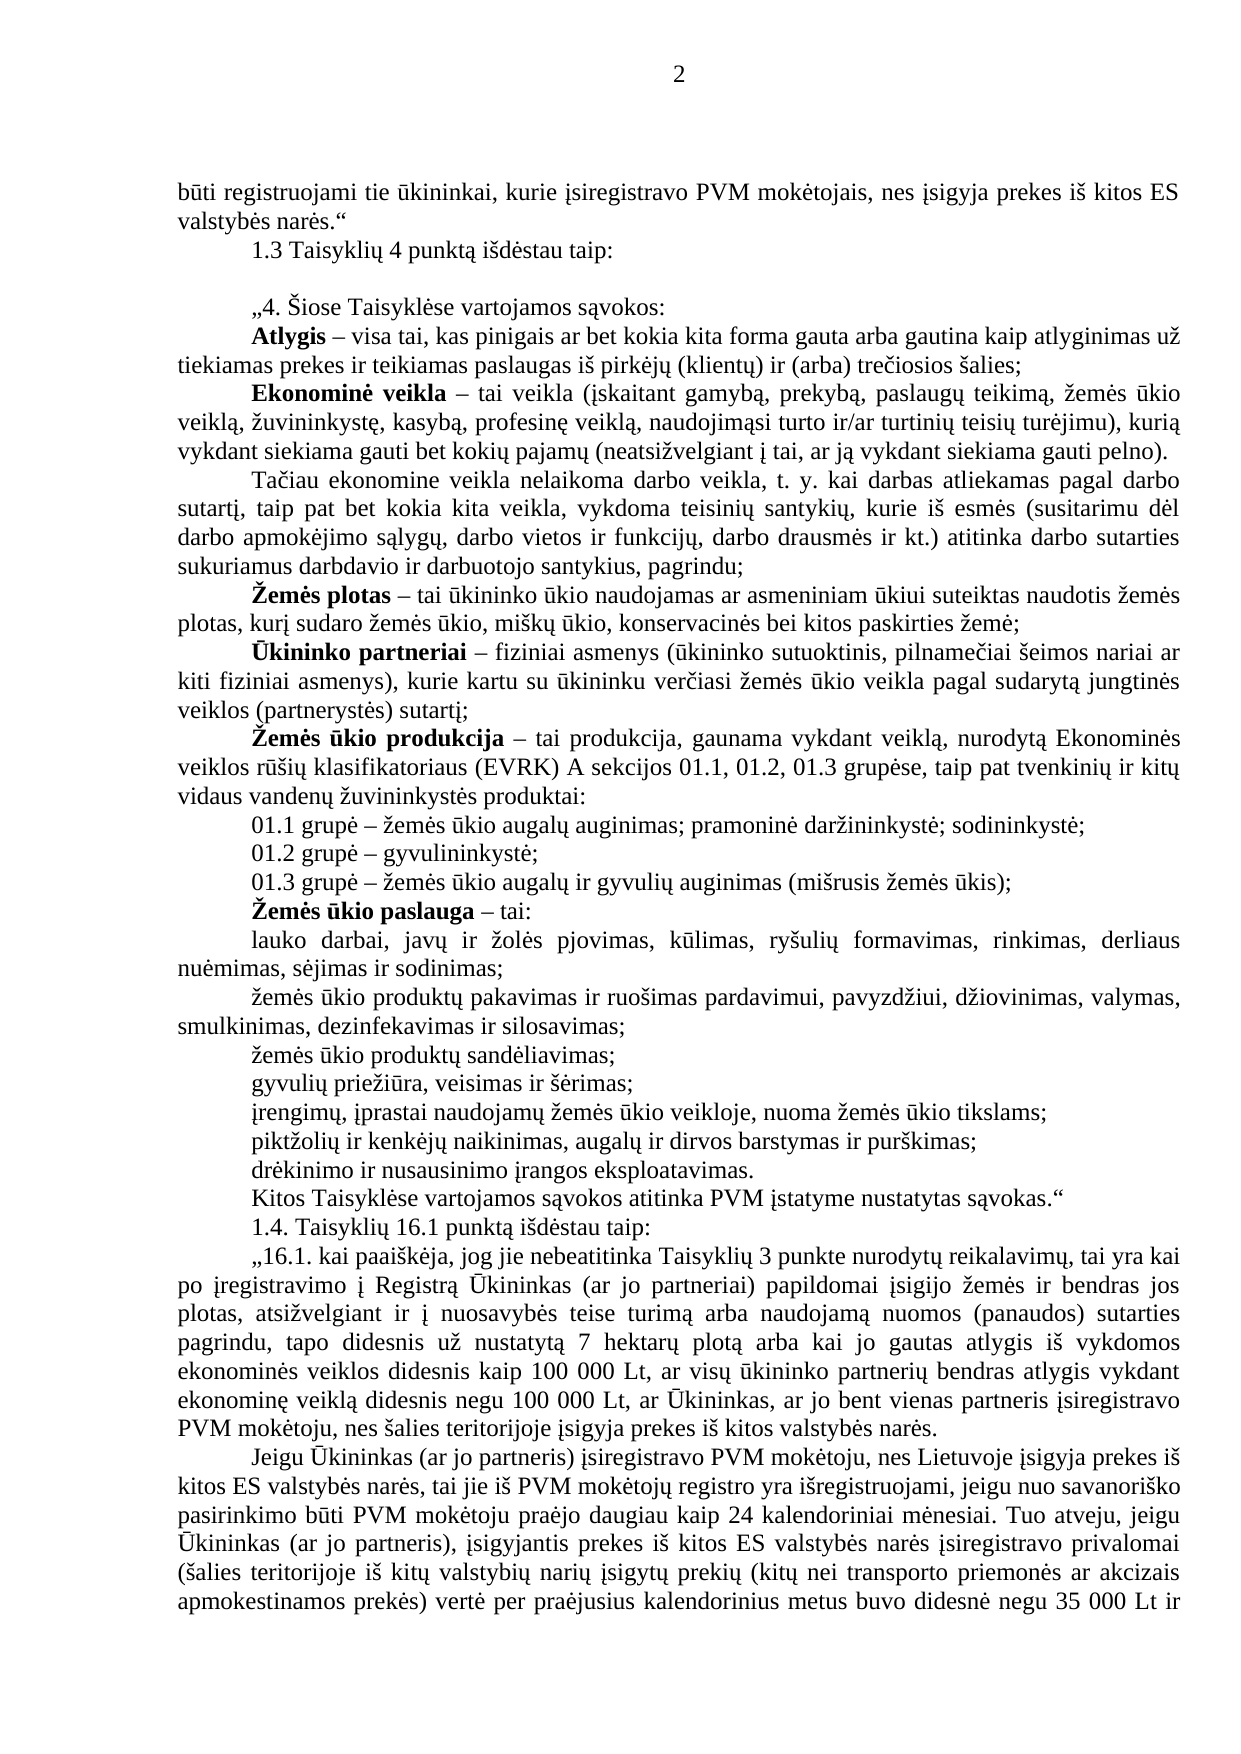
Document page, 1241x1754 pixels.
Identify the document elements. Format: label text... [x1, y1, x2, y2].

text drėkinimo ir nusausinimo įrangos eksploatavimas. [177, 1155, 1181, 1183]
text Žemės ūkio produkcija – tai produkcija, gaunama vykdant veiklą, nurodytą Ekonominės veiklos rūšių klasifikatoriaus (EVRK) A sekcijos 01.1, 01.2, 01.3 grupėse, taip pat tvenkinių ir kitų vidaus vandenų žuvininkystės produktai: [177, 723, 1181, 810]
text piktžolių ir kenkėjų naikinimas, augalų ir dirvos barstymas ir purškimas; [177, 1126, 1181, 1155]
text 01.1 grupė – žemės ūkio augalų auginimas; pramoninė daržininkystė; sodininkystė; [177, 810, 1181, 838]
text būti registruojami tie ūkininkai, kurie įsiregistravo PVM mokėtojais, nes įsigyja prekes iš kitos ES valstybės narės.“ [177, 177, 1181, 235]
text žemės ūkio produktų sandėliavimas; [177, 1040, 1181, 1068]
text Žemės plotas – tai ūkininko ūkio naudojamas ar asmeniniam ūkiui suteiktas naudotis žemės plotas, kurį sudaro žemės ūkio, miškų ūkio, konservacinės bei kitos paskirties žemė; [177, 580, 1181, 637]
text 01.2 grupė – gyvulininkystė; [177, 838, 1181, 867]
text Ekonominė veikla – tai veikla (įskaitant gamybą, prekybą, paslaugų teikimą, žemės ūkio veiklą, žuvininkystę, kasybą, profesinę veiklą, naudojimąsi turto ir/ar turtinių teisių turėjimu), kurią vykdant siekiama gauti bet kokių pajamų (neatsižvelgiant į tai, ar ją vykdant siekiama gauti pelno). [177, 378, 1181, 465]
text „4. Šiose Taisyklėse vartojamos sąvokos: [177, 292, 1181, 321]
text 01.3 grupė – žemės ūkio augalų ir gyvulių auginimas (mišrusis žemės ūkis); [177, 867, 1181, 896]
text gyvulių priežiūra, veisimas ir šėrimas; [177, 1068, 1181, 1097]
text Tačiau ekonomine veikla nelaikoma darbo veikla, t. y. kai darbas atliekamas pagal darbo sutartį, taip pat bet kokia kita veikla, vykdoma teisinių santykių, kurie iš esmės (susitarimu dėl darbo apmokėjimo sąlygų, darbo vietos ir funkcijų, darbo drausmės ir kt.) atitinka darbo sutarties sukuriamus darbdavio ir darbuotojo santykius, pagrindu; [177, 465, 1181, 580]
text Ūkininko partneriai – fiziniai asmenys (ūkininko sutuoktinis, pilnamečiai šeimos nariai ar kiti fiziniai asmenys), kurie kartu su ūkininku verčiasi žemės ūkio veikla pagal sudarytą jungtinės veiklos (partnerystės) sutartį; [177, 637, 1181, 723]
text žemės ūkio produktų pakavimas ir ruošimas pardavimui, pavyzdžiui, džiovinimas, valymas, smulkinimas, dezinfekavimas ir silosavimas; [177, 982, 1181, 1040]
text 1.4. Taisyklių 16.1 punktą išdėstau taip: [177, 1212, 1181, 1241]
text Jeigu Ūkininkas (ar jo partneris) įsiregistravo PVM mokėtoju, nes Lietuvoje įsigyja prekes iš kitos ES valstybės narės, tai jie iš PVM mokėtojų registro yra išregistruojami, jeigu nuo savanoriško pasirinkimo būti PVM mokėtoju praėjo daugiau kaip 24 kalendoriniai mėnesiai. Tuo atveju, jeigu Ūkininkas (ar jo partneris), įsigyjantis prekes iš kitos ES valstybės narės įsiregistravo privalomai (šalies teritorijoje iš kitų valstybių narių įsigytų prekių (kitų nei transporto priemonės ar akcizais apmokestinamos prekės) vertė per praėjusius kalendorinius metus buvo didesnė negu 35 000 Lt ir [177, 1442, 1181, 1615]
text „16.1. kai paaiškėja, jog jie nebeatitinka Taisyklių 3 punkte nurodytų reikalavimų, tai yra kai po įregistravimo į Registrą Ūkininkas (ar jo partneriai) papildomai įsigijo žemės ir bendras jos plotas, atsižvelgiant ir į nuosavybės teise turimą arba naudojamą nuomos (panaudos) sutarties pagrindu, tapo didesnis už nustatytą 7 hektarų plotą arba kai jo gautas atlygis iš vykdomos ekonominės veiklos didesnis kaip 100 000 Lt, ar visų ūkininko partnerių bendras atlygis vykdant ekonominę veiklą didesnis negu 100 000 Lt, ar Ūkininkas, ar jo bent vienas partneris įsiregistravo PVM mokėtoju, nes šalies teritorijoje įsigyja prekes iš kitos valstybės narės. [177, 1241, 1181, 1442]
text Kitos Taisyklėse vartojamos sąvokos atitinka PVM įstatyme nustatytas sąvokas.“ [177, 1183, 1181, 1212]
text įrengimų, įprastai naudojamų žemės ūkio veikloje, nuoma žemės ūkio tikslams; [177, 1097, 1181, 1126]
text Atlygis – visa tai, kas pinigais ar bet kokia kita forma gauta arba gautina kaip atlyginimas už tiekiamas prekes ir teikiamas paslaugas iš pirkėjų (klientų) ir (arba) trečiosios šalies; [177, 321, 1181, 378]
text 1.3 Taisyklių 4 punktą išdėstau taip: [177, 235, 1181, 263]
text Žemės ūkio paslauga – tai: [177, 896, 1181, 925]
text lauko darbai, javų ir žolės pjovimas, kūlimas, ryšulių formavimas, rinkimas, derliaus nuėmimas, sėjimas ir sodinimas; [177, 925, 1181, 982]
